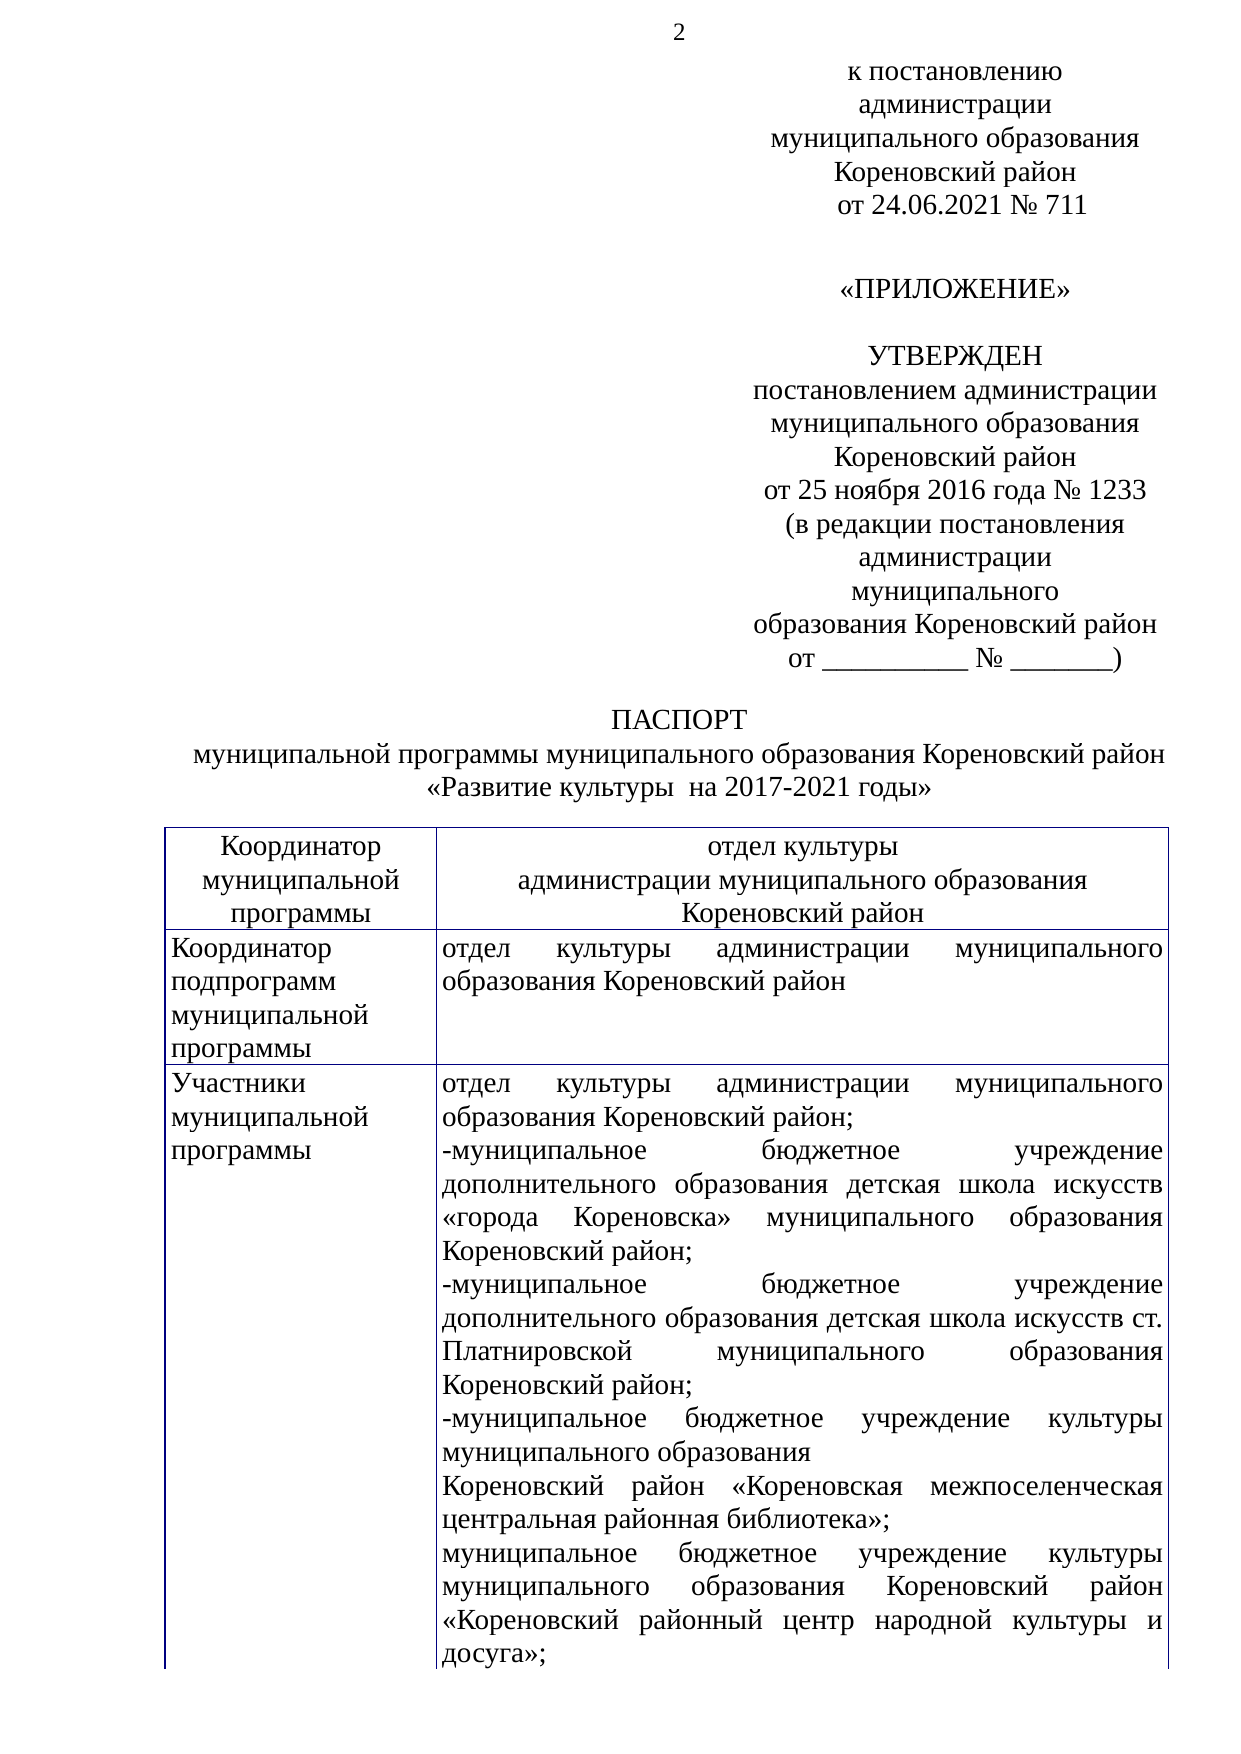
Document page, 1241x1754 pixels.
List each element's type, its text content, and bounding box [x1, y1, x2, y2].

text ПАСПОРТ [177, 702, 1181, 736]
text муниципальной программы муниципального образования Кореновский район [177, 736, 1181, 769]
text «Развитие культуры на 2017-2021 годы» [177, 769, 1181, 803]
table_cell отдел культуры администрации муниципального образования Кореновский район [437, 930, 1168, 1064]
table_header [166, 53, 740, 674]
table_cell Участники муниципальной программы [166, 1065, 436, 1669]
